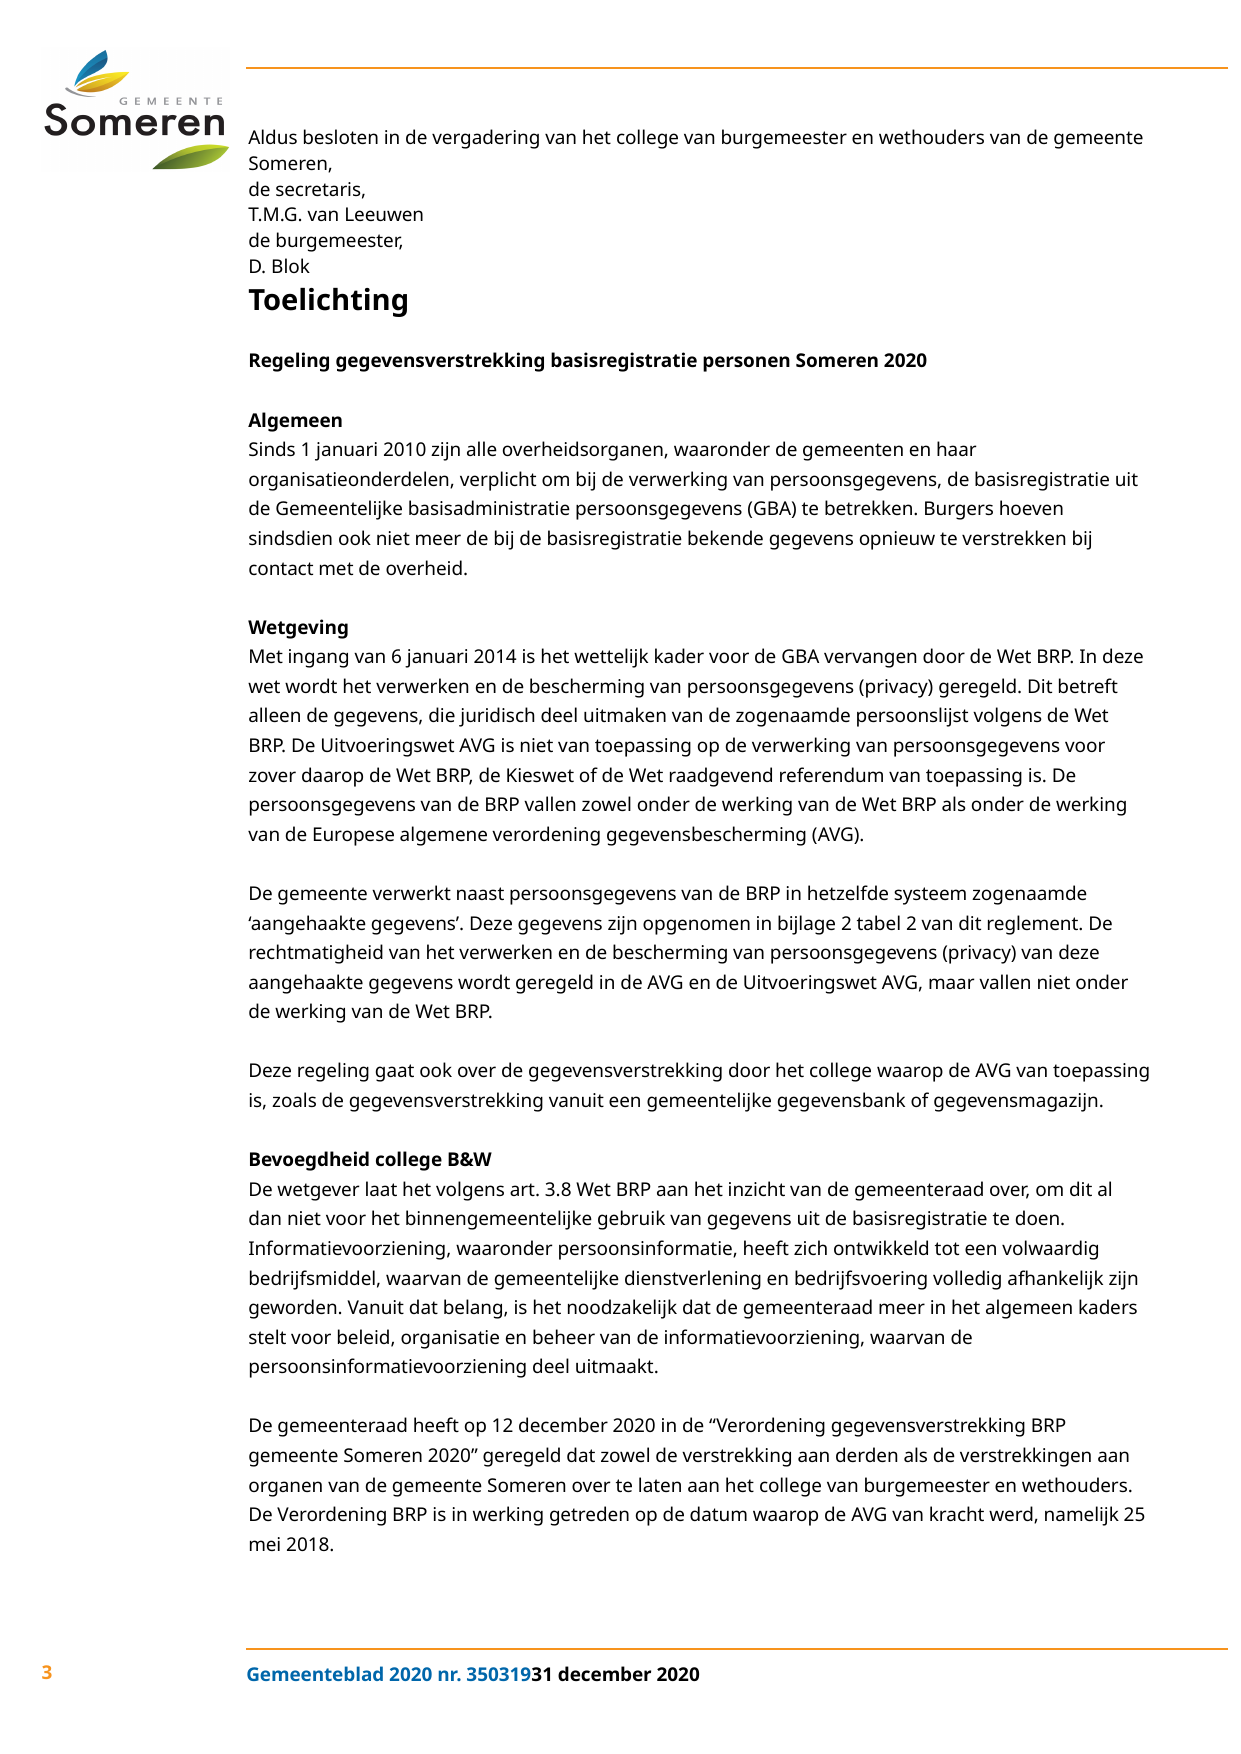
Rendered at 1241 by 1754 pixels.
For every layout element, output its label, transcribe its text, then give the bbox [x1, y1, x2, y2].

text Deze regeling gaat ook over de gegevensverstrekking door het college waarop de AVG van toepassing is, zoals de gegevensverstrekking vanuit een gemeentelijke gegevensbank of gegevensmagazijn. [248, 1058, 1152, 1113]
text Algemeen [248, 407, 1152, 432]
text De gemeente verwerkt naast persoonsgegevens van de BRP in hetzelfde systeem zogenaamde ‘aangehaakte gegevens’. Deze gegevens zijn opgenomen in bijlage 2 tabel 2 van dit reglement. De rechtmatigheid van het verwerken en de bescherming van persoonsgegevens (privacy) van deze aangehaakte gegevens wordt geregeld in de AVG en de Uitvoeringswet AVG, maar vallen niet onder de werking van de Wet BRP. [248, 880, 1152, 1024]
text Wetgeving [248, 614, 1152, 639]
text Regeling gegevensverstrekking basisregistratie personen Someren 2020 [248, 348, 1152, 373]
text Sinds 1 januari 2010 zijn alle overheidsorganen, waaronder de gemeenten en haar organisatieonderdelen, verplicht om bij de verwerking van persoonsgegevens, de basisregistratie uit de Gemeentelijke basisadministratie persoonsgegevens (GBA) te betrekken. Burgers hoeven sindsdien ook niet meer de bij de basisregistratie bekende gegevens opnieuw te verstrekken bij contact met de overheid. [248, 436, 1152, 580]
text D. Blok [248, 253, 1152, 279]
text Toelichting [248, 279, 1152, 318]
text De wetgever laat het volgens art. 3.8 Wet BRP aan het inzicht van de gemeenteraad over, om dit al dan niet voor het binnengemeentelijke gebruik van gegevens uit de basisregistratie te doen. Informatievoorziening, waaronder persoonsinformatie, heeft zich ontwikkeld tot een volwaardig bedrijfsmiddel, waarvan de gemeentelijke dienstverlening en bedrijfsvoering volledig afhankelijk zijn geworden. Vanuit dat belang, is het noodzakelijk dat de gemeenteraad meer in het algemeen kaders stelt voor beleid, organisatie en beheer van de informatievoorziening, waarvan de persoonsinformatievoorziening deel uitmaakt. [248, 1176, 1152, 1379]
text Met ingang van 6 januari 2014 is het wettelijk kader voor de GBA vervangen door de Wet BRP. In deze wet wordt het verwerken en de bescherming van persoonsgegevens (privacy) geregeld. Dit betreft alleen de gegevens, die juridisch deel uitmaken van de zogenaamde persoonslijst volgens de Wet BRP. De Uitvoeringswet AVG is niet van toepassing op de verwerking van persoonsgegevens voor zover daarop de Wet BRP, de Kieswet of de Wet raadgevend referendum van toepassing is. De persoonsgegevens van de BRP vallen zowel onder de werking van de Wet BRP als onder de werking van de Europese algemene verordening gegevensbescherming (AVG). [248, 643, 1152, 847]
text Bevoegdheid college B&W [248, 1146, 1152, 1172]
text de secretaris, [248, 176, 1152, 202]
text de burgemeester, [248, 227, 1152, 253]
text De gemeenteraad heeft op 12 december 2020 in de “Verordening gegevensverstrekking BRP gemeente Someren 2020” geregeld dat zowel de verstrekking aan derden als de verstrekkingen aan organen van de gemeente Someren over te laten aan het college van burgemeester en wethouders. De Verordening BRP is in werking getreden op de datum waarop de AVG van kracht werd, namelijk 25 mei 2018. [248, 1413, 1152, 1557]
text T.M.G. van Leeuwen [248, 202, 1152, 227]
text Aldus besloten in de vergadering van het college van burgemeester en wethouders van de gemeente Someren, [248, 124, 1152, 176]
picture [41, 47, 231, 172]
